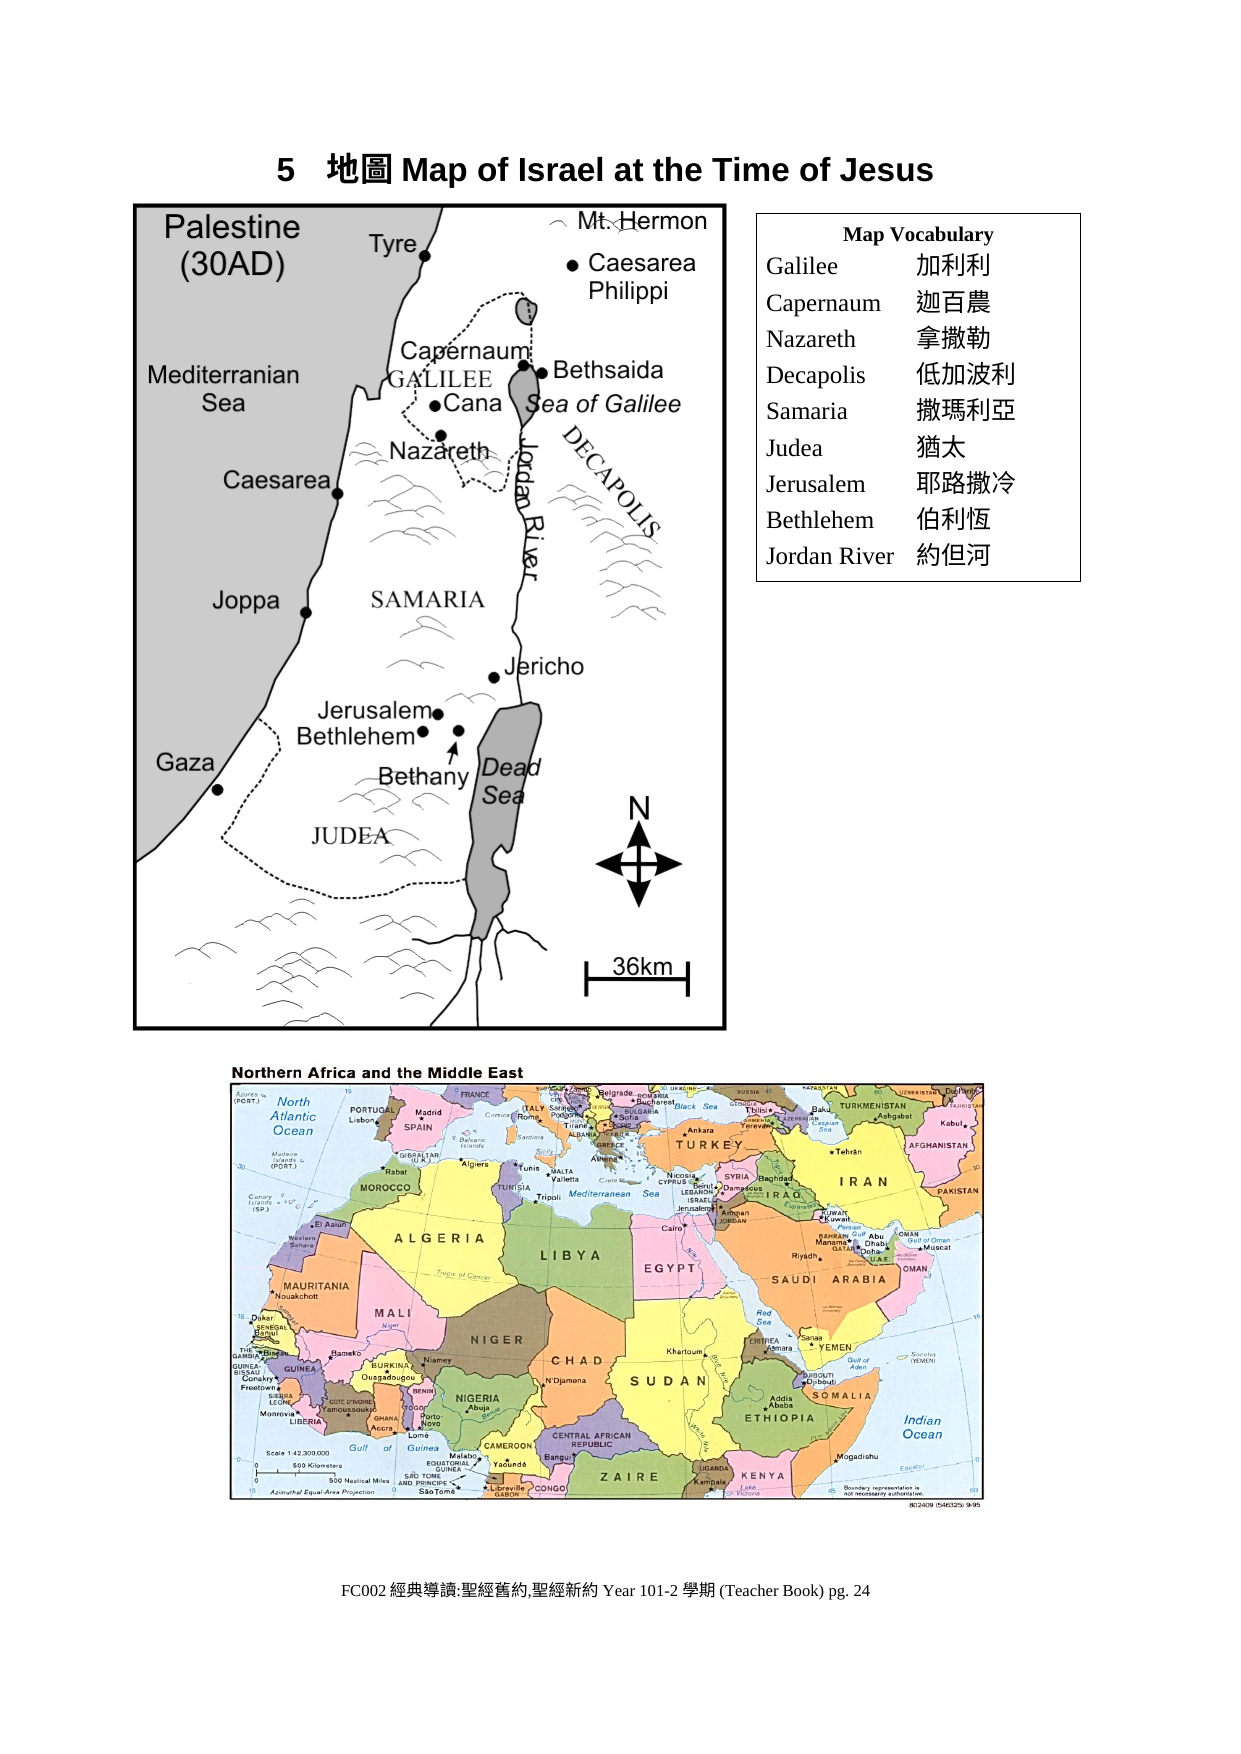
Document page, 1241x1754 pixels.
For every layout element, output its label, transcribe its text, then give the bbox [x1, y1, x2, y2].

text Jerusalem 耶路撒冷 [766, 463, 1071, 499]
picture [132, 203, 727, 1031]
text Map Vocabulary [766, 223, 1071, 246]
text Samaria 撒瑪利亞 [766, 391, 1071, 427]
text Galilee 加利利 [766, 246, 1071, 282]
subtitle 地圖 Map of Israel at the Time of Jesus [118, 143, 1093, 191]
text Judea 猶太 [766, 427, 1071, 463]
text Jordan River 約但河 [766, 536, 1071, 572]
text Decapolis 低加波利 [766, 354, 1071, 391]
text Nazareth 拿撒勒 [766, 318, 1071, 354]
text Capernaum 迦百農 [766, 282, 1071, 318]
picture [215, 1058, 996, 1513]
text Bethlehem 伯利恆 [766, 499, 1071, 536]
